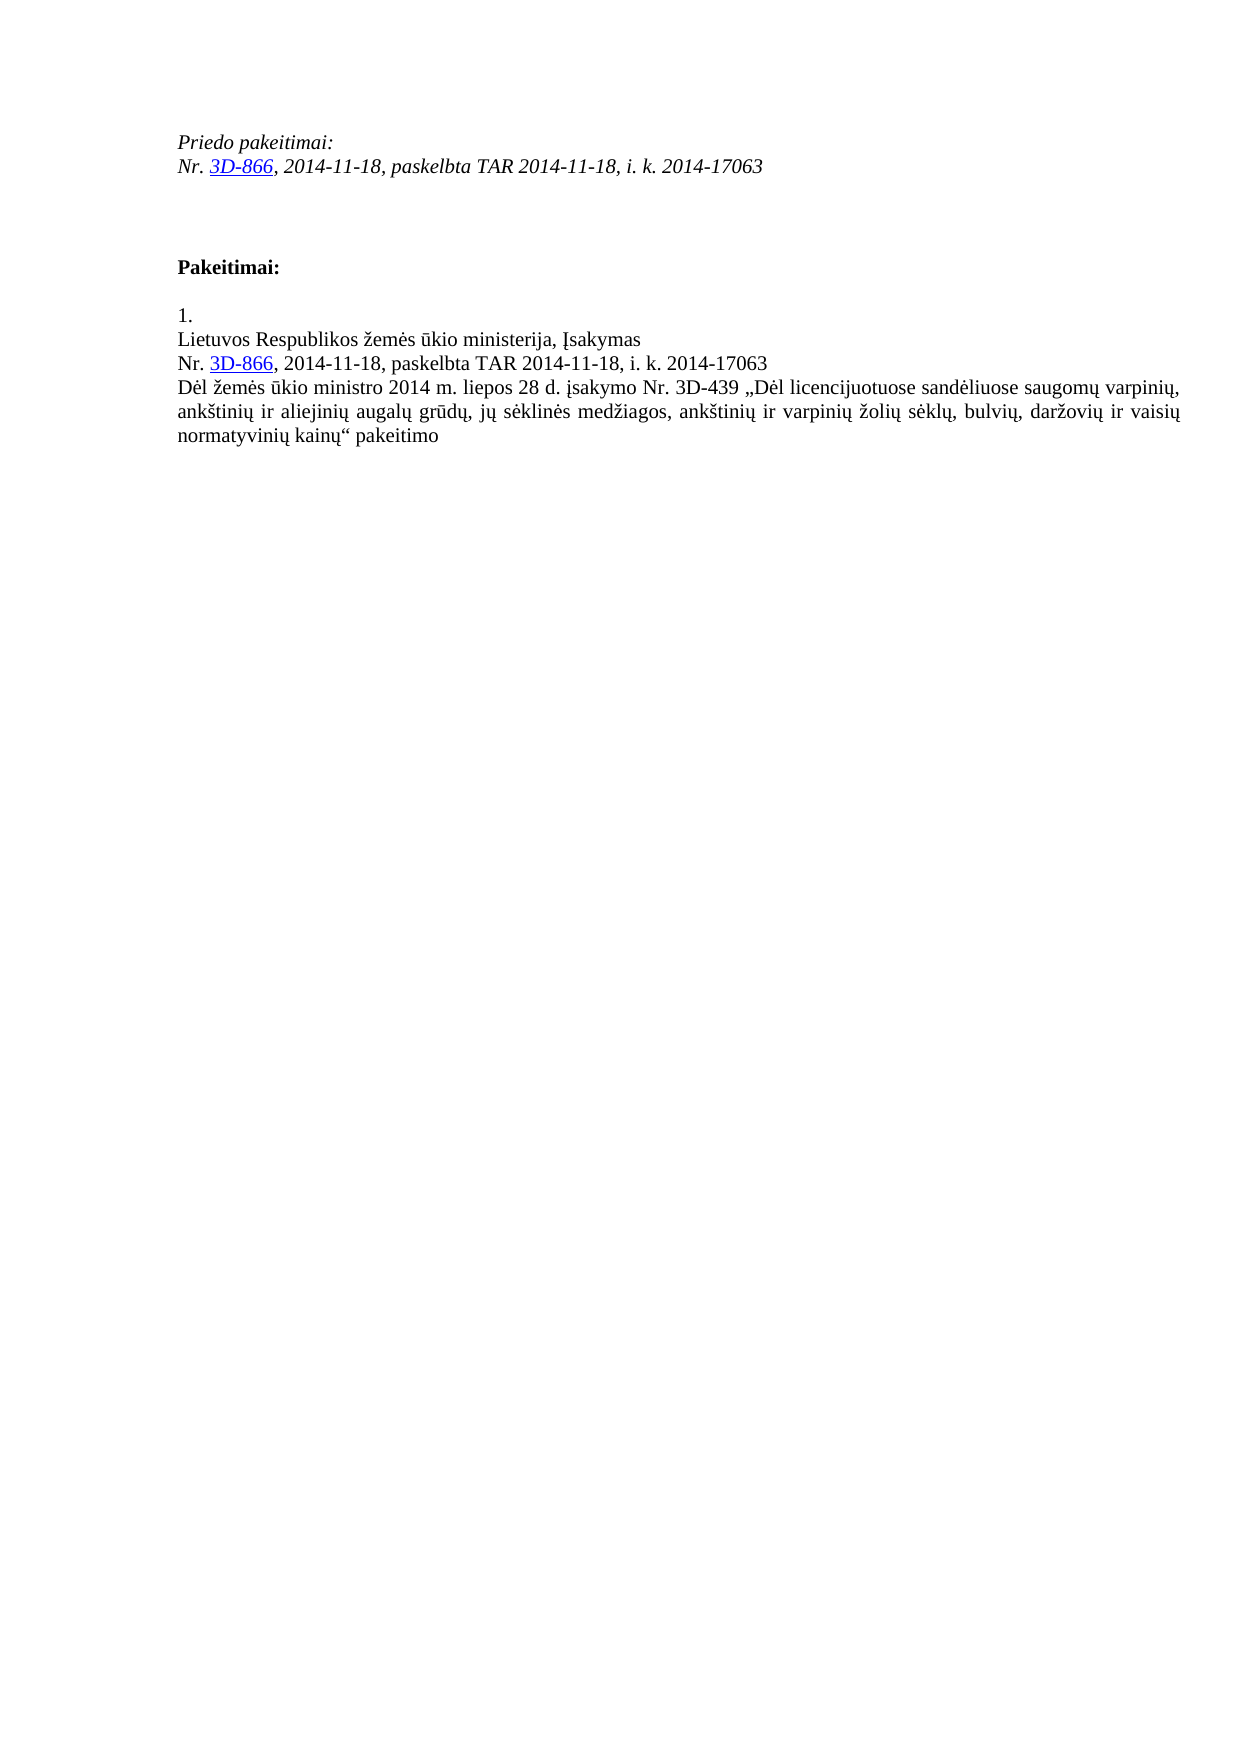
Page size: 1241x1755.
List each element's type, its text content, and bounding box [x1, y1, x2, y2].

text Dėl žemės ūkio ministro 2014 m. liepos 28 d. įsakymo Nr. 3D-439 „Dėl licencijuotuose sandėliuose saugomų varpinių, ankštinių ir aliejinių augalų grūdų, jų sėklinės medžiagos, ankštinių ir varpinių žolių sėklų, bulvių, daržovių ir vaisių normatyvinių kainų“ pakeitimo [177, 375, 1181, 447]
text Nr. 3D-866, 2014-11-18, paskelbta TAR 2014-11-18, i. k. 2014-17063 [177, 351, 1181, 375]
text Priedo pakeitimai: [177, 130, 1181, 154]
text 1. [177, 303, 1181, 327]
text Nr. 3D-866, 2014-11-18, paskelbta TAR 2014-11-18, i. k. 2014-17063 [177, 154, 1181, 178]
text Pakeitimai: [177, 255, 1181, 279]
text Lietuvos Respublikos žemės ūkio ministerija, Įsakymas [177, 327, 1181, 351]
